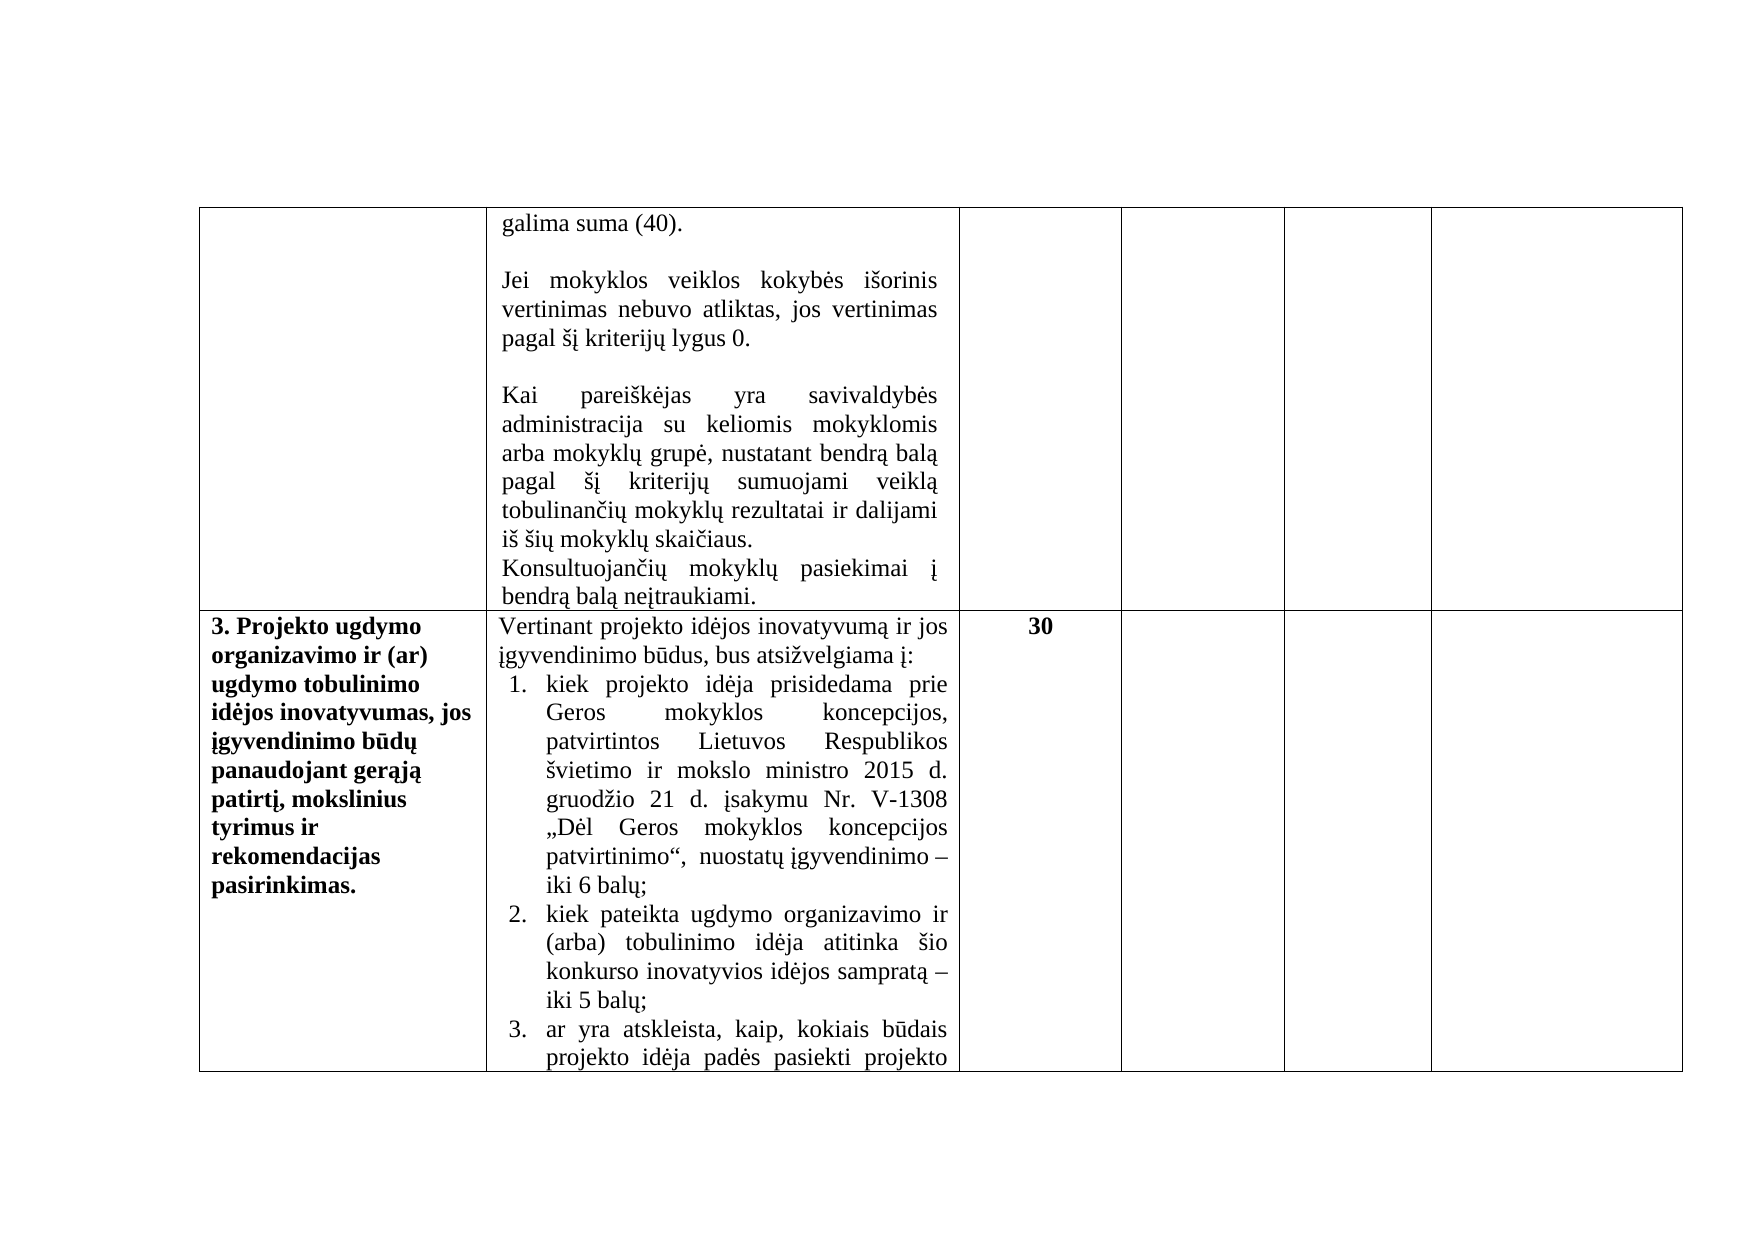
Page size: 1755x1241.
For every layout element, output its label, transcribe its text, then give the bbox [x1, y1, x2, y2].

table_cell [1285, 208, 1431, 610]
table_cell [1122, 611, 1284, 1071]
table_cell [1432, 208, 1682, 610]
table_cell [200, 208, 486, 610]
table_cell [960, 208, 1121, 610]
table_header [189, 207, 199, 1072]
table_header [1683, 207, 1745, 1072]
table_cell galima suma (40). Jei mokyklos veiklos kokybės išorinis vertinimas nebuvo atliktas, jos vertinimas pagal šį kriterijų lygus 0. Kai pareiškėjas yra savivaldybės administracija su keliomis mokyklomis arba mokyklų grupė, nustatant bendrą balą pagal šį kriterijų sumuojami veiklą tobulinančių mokyklų rezultatai ir dalijami iš šių mokyklų skaičiaus. Konsultuojančių mokyklų pasiekimai į bendrą balą neįtraukiami. [487, 208, 959, 610]
table_cell [1285, 611, 1431, 1071]
table_cell 3. Projekto ugdymo organizavimo ir (ar) ugdymo tobulinimo idėjos inovatyvumas, jos įgyvendinimo būdų panaudojant gerąją patirtį, mokslinius tyrimus ir rekomendacijas pasirinkimas. [200, 611, 486, 1071]
table_cell [1122, 208, 1284, 610]
table_cell 30 [960, 611, 1121, 1071]
table_cell Vertinant projekto idėjos inovatyvumą ir jos įgyvendinimo būdus, bus atsižvelgiama į: 1. kiek projekto idėja prisidedama prie Geros mokyklos koncepcijos, patvirtintos Lietuvos Respublikos švietimo ir mokslo ministro 2015 d. gruodžio 21 d. įsakymu Nr. V-1308 „Dėl Geros mokyklos koncepcijos patvirtinimo“, nuostatų įgyvendinimo – iki 6 balų; 2. kiek pateikta ugdymo organizavimo ir (arba) tobulinimo idėja atitinka šio konkurso inovatyvios idėjos sampratą – iki 5 balų; 3. ar yra atskleista, kaip, kokiais būdais projekto idėja padės pasiekti projekto [487, 611, 959, 1071]
table_cell [1432, 611, 1682, 1071]
